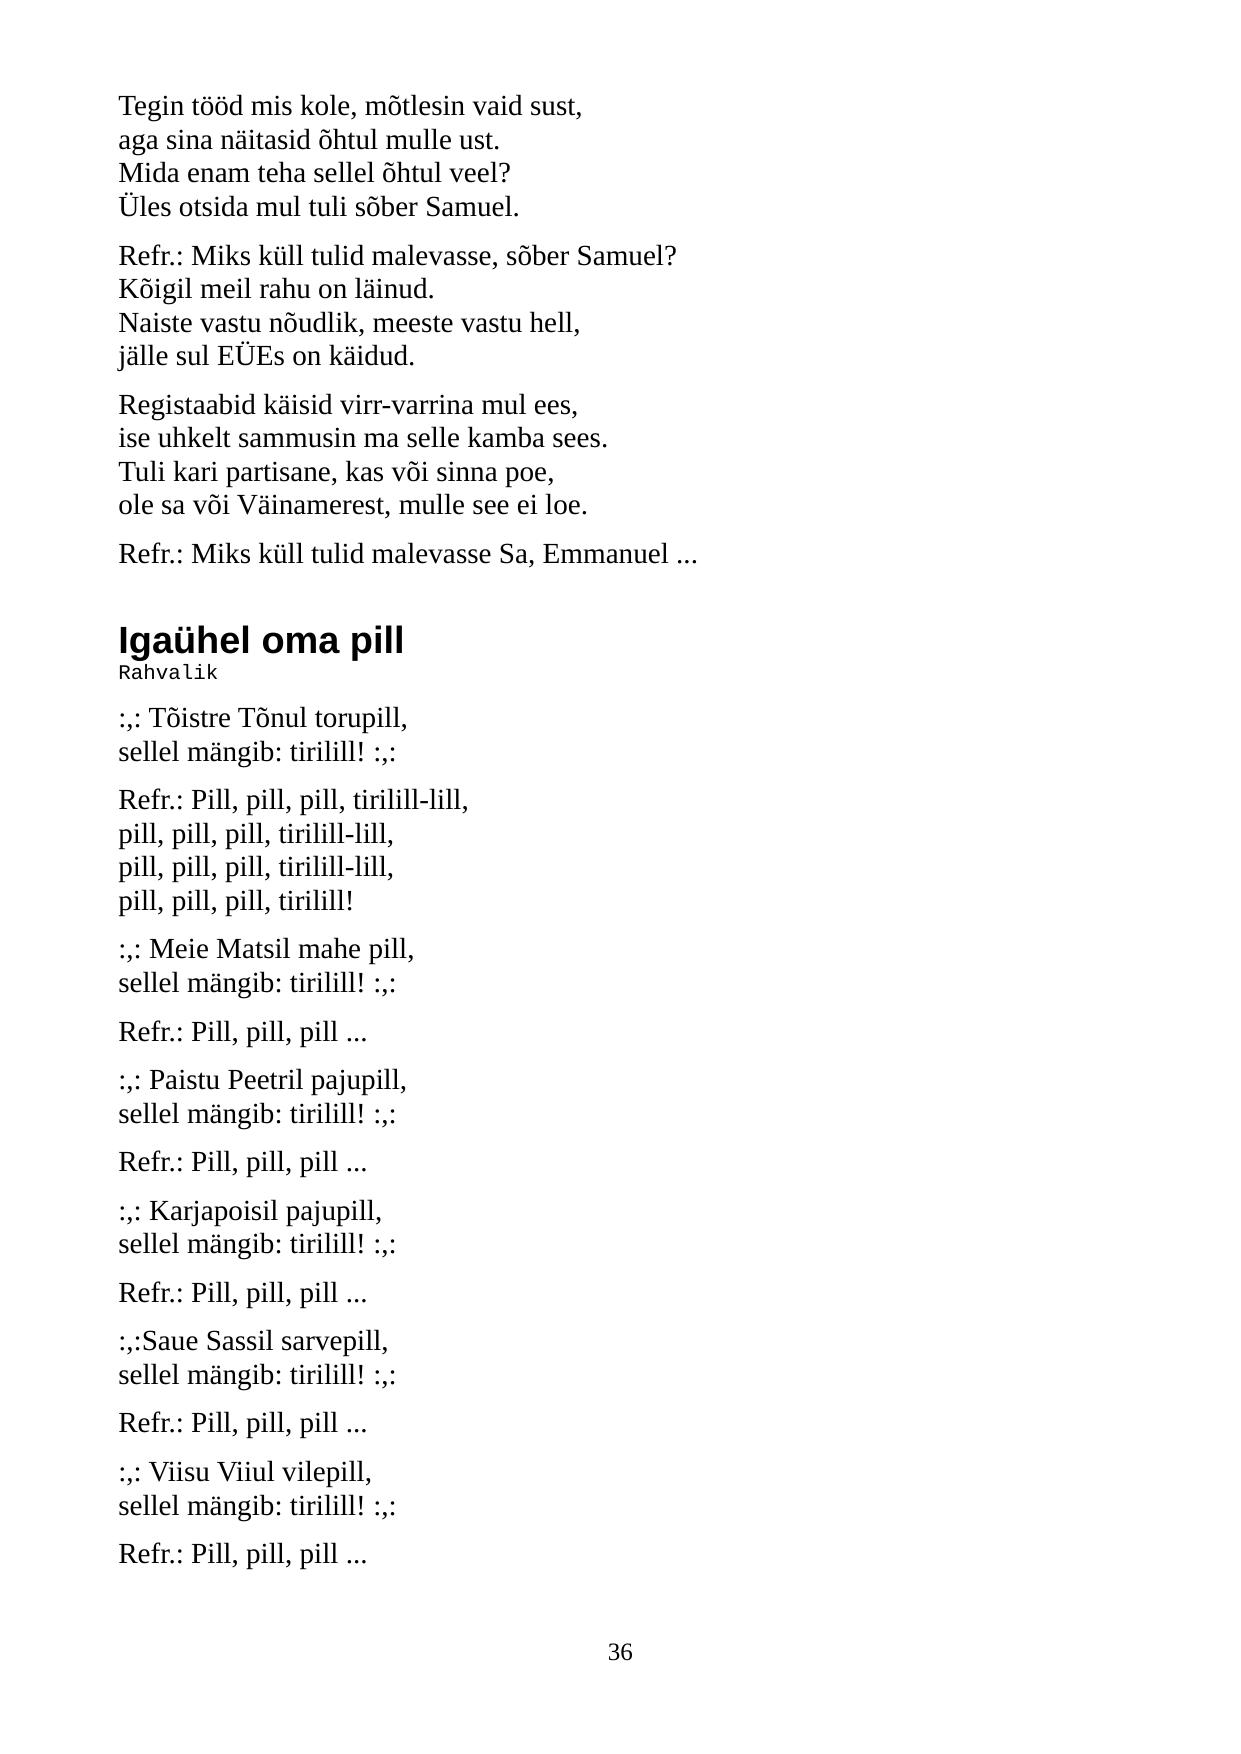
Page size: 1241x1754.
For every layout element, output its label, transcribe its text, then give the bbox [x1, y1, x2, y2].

text Refr.: Pill, pill, pill ... [118, 1406, 1122, 1439]
text Rahvalik [118, 662, 1122, 685]
text Refr.: Miks küll tulid malevasse Sa, Emmanuel ... [118, 536, 1122, 569]
text Refr.: Pill, pill, pill ... [118, 1536, 1122, 1570]
text Refr.: Pill, pill, pill, tirilill-lill, pill, pill, pill, tirilill-lill, pill, pill, pill, tirilill-lill, pill, pill, pill, tirilill! [118, 782, 1122, 917]
text :,:Saue Sassil sarvepill, sellel mängib: tirilill! :,: [118, 1323, 1122, 1391]
text :,: Meie Matsil mahe pill, sellel mängib: tirilill! :,: [118, 932, 1122, 999]
text :,: Karjapoisil pajupill, sellel mängib: tirilill! :,: [118, 1193, 1122, 1260]
text :,: Tõistre Tõnul torupill, sellel mängib: tirilill! :,: [118, 700, 1122, 767]
text Refr.: Pill, pill, pill ... [118, 1144, 1122, 1178]
text Tegin tööd mis kole, mõtlesin vaid sust, aga sina näitasid õhtul mulle ust. Mida enam teha sellel õhtul veel? Üles otsida mul tuli sõber Samuel. [118, 88, 1122, 223]
text Refr.: Miks küll tulid malevasse, sõber Samuel? Kõigil meil rahu on läinud. Naiste vastu nõudlik, meeste vastu hell, jälle sul EÜEs on käidud. [118, 238, 1122, 372]
text Refr.: Pill, pill, pill ... [118, 1014, 1122, 1047]
subtitle Igaühel oma pill [118, 618, 1122, 662]
text Refr.: Pill, pill, pill ... [118, 1275, 1122, 1308]
text :,: Paistu Peetril pajupill, sellel mängib: tirilill! :,: [118, 1062, 1122, 1129]
text Registaabid käisid virr-varrina mul ees, ise uhkelt sammusin ma selle kamba sees. Tuli kari partisane, kas või sinna poe, ole sa või Väinamerest, mulle see ei loe. [118, 387, 1122, 521]
text :,: Viisu Viiul vilepill, sellel mängib: tirilill! :,: [118, 1454, 1122, 1521]
